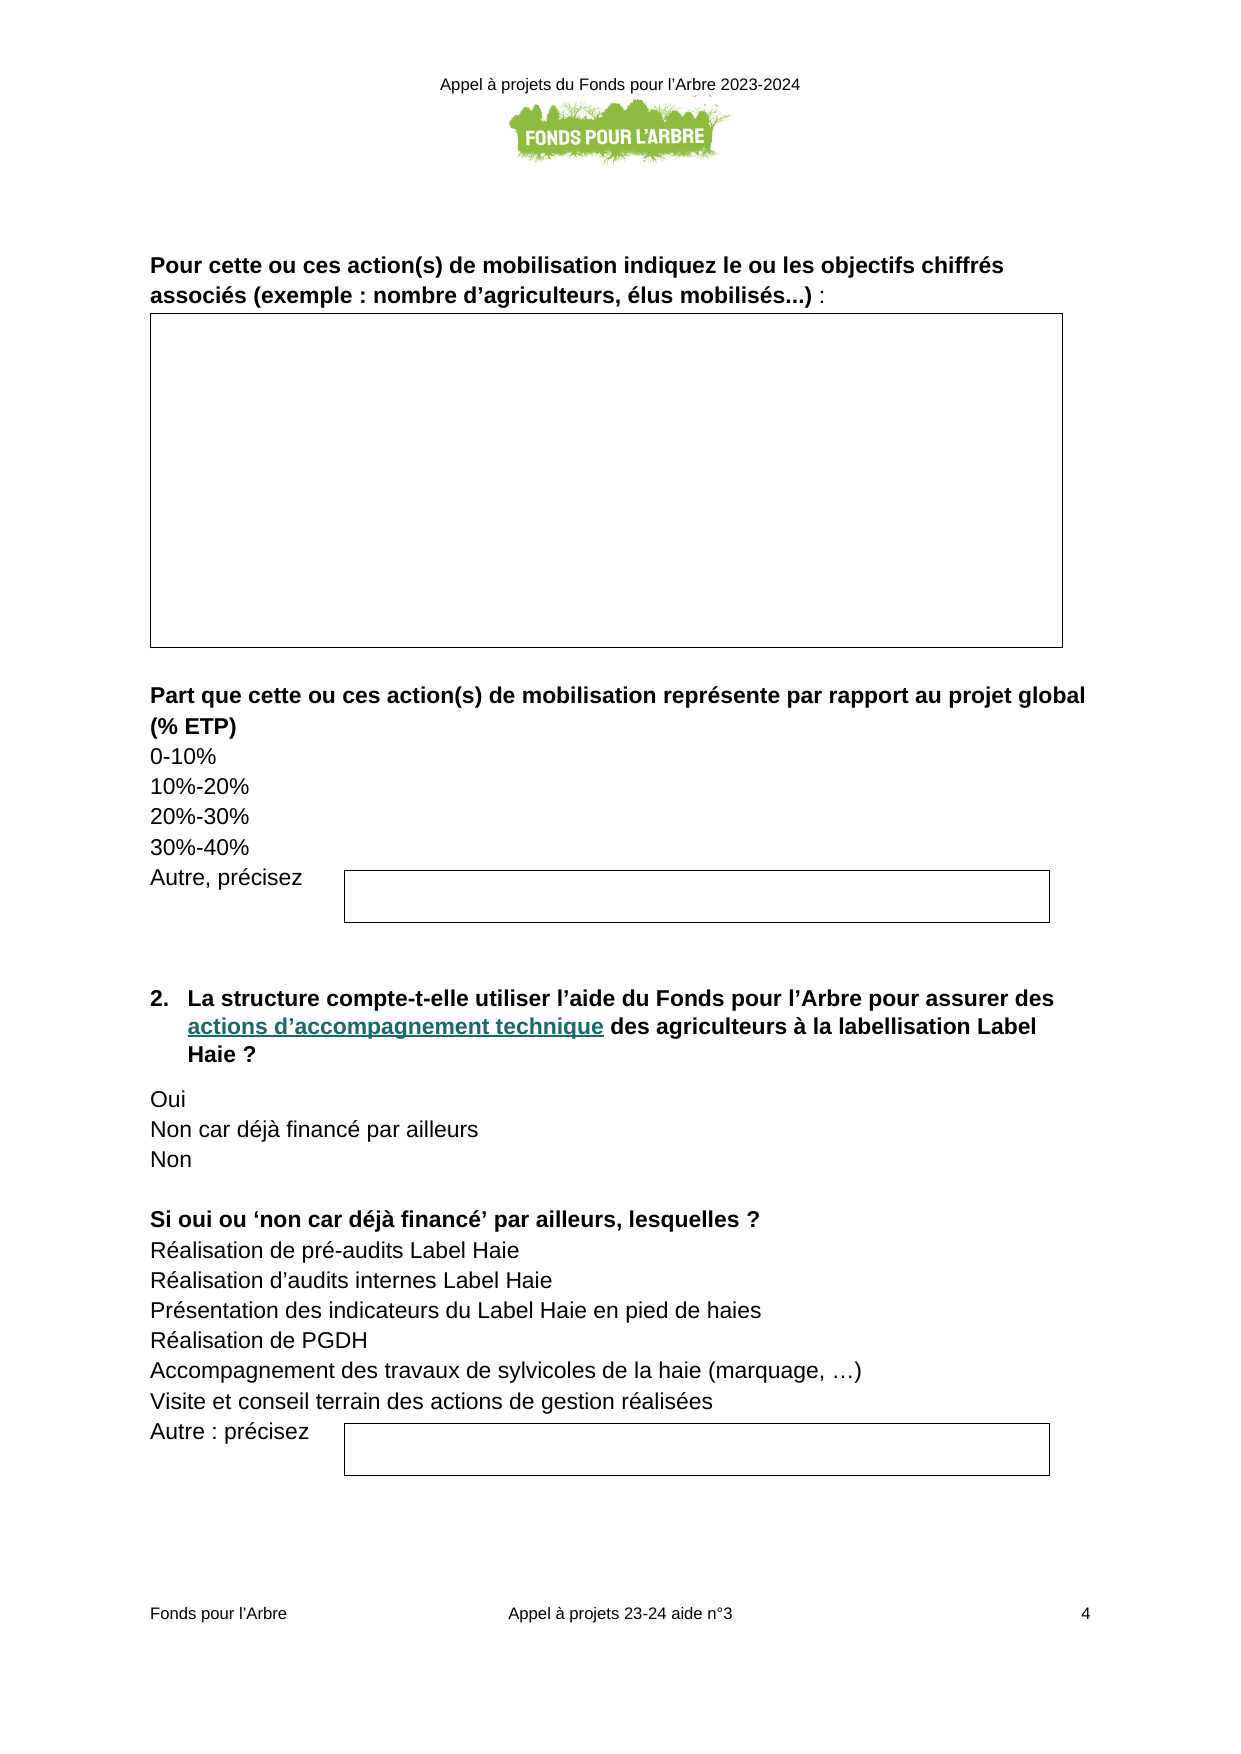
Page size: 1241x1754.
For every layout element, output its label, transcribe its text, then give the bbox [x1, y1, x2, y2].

list La structure compte-t-elle utiliser l’aide du Fonds pour l’Arbre pour assurer des actions d’accompagnement technique des agriculteurs à la labellisation Label Haie ? [150, 984, 1091, 1067]
text Non car déjà financé par ailleurs [150, 1116, 1091, 1142]
text Autre : précisez [150, 1418, 1091, 1444]
text Accompagnement des travaux de sylvicoles de la haie (marquage, …) [150, 1357, 1091, 1384]
text Réalisation de pré-audits Label Haie [150, 1237, 1091, 1263]
text [345, 1424, 1049, 1475]
text Réalisation d’audits internes Label Haie [150, 1267, 1091, 1293]
text Non [150, 1146, 1091, 1172]
text Part que cette ou ces action(s) de mobilisation représente par rapport au projet global (% ETP) [150, 682, 1091, 739]
text Visite et conseil terrain des actions de gestion réalisées [150, 1388, 1091, 1414]
text 10%-20% [150, 773, 1091, 799]
text 20%-30% [150, 803, 1091, 830]
text Présentation des indicateurs du Label Haie en pied de haies [150, 1297, 1091, 1323]
text Pour cette ou ces action(s) de mobilisation indiquez le ou les objectifs chiffrés associés (exemple : nombre d’agriculteurs, élus mobilisés...) : [150, 252, 1091, 308]
text Oui [150, 1086, 1091, 1112]
text Si oui ou ‘non car déjà financé’ par ailleurs, lesquelles ? [150, 1206, 1091, 1233]
text 0-10% [150, 743, 1091, 769]
text [345, 871, 1049, 922]
text Réalisation de PGDH [150, 1327, 1091, 1354]
text Autre, précisez [150, 864, 1091, 890]
text 30%-40% [150, 833, 1091, 860]
